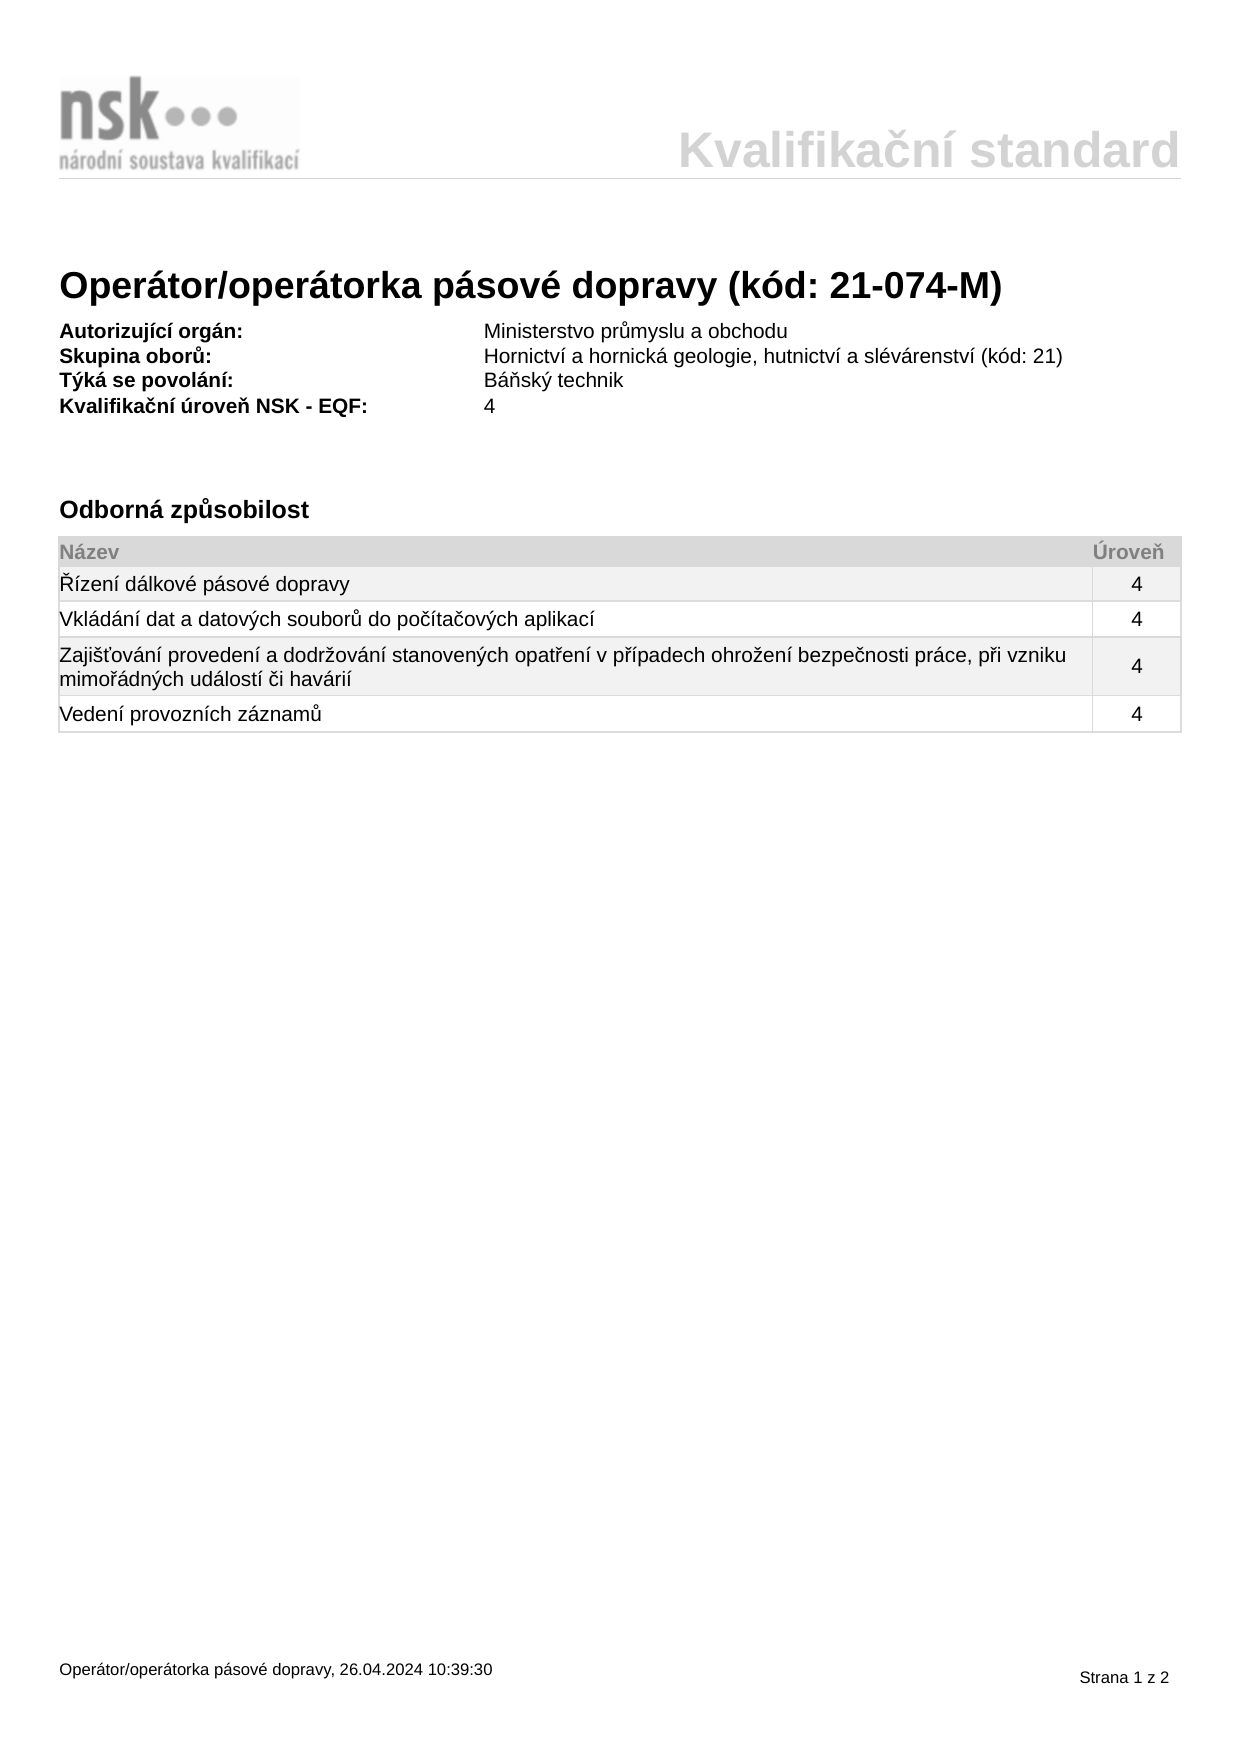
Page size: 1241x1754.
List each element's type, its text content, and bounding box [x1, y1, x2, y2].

picture [58, 59, 621, 172]
table_cell [626, 1331, 862, 1496]
table_cell Odborná způsobilost [59, 489, 1181, 524]
table_cell [862, 1031, 1093, 1331]
table_cell [484, 733, 620, 1031]
table_cell [626, 307, 862, 319]
table_cell Báňský technik [484, 368, 1181, 393]
table_cell [862, 307, 1093, 319]
table_cell [59, 1331, 483, 1496]
table_cell [620, 524, 626, 536]
table_cell [1169, 524, 1181, 536]
table_cell [1169, 307, 1181, 319]
table_cell [626, 418, 862, 489]
table_cell Zajišťování provedení a dodržování stanovených opatření v případech ohrožení bezpečnosti práce, při vzniku mimořádných událostí či havárií [60, 638, 1092, 695]
table_cell [484, 307, 620, 319]
table_cell [620, 733, 626, 1031]
table_cell [862, 733, 1093, 1031]
table_cell [59, 196, 483, 224]
table_cell Hornictví a hornická geologie, hutnictví a slévárenství (kód: 21) [484, 344, 1181, 368]
table_cell 4 [484, 394, 1181, 417]
table_cell [620, 418, 626, 489]
table_cell Úroveň [1093, 537, 1180, 566]
table_cell Vedení provozních záznamů [60, 696, 1092, 731]
table_cell [1093, 524, 1169, 536]
table_cell [620, 307, 626, 319]
table_cell Strana 1 z 2 [862, 1660, 1169, 1696]
table_cell Kvalifikační úroveň NSK - EQF: [59, 394, 483, 417]
table_cell [1093, 1331, 1169, 1496]
table_cell [484, 1496, 620, 1659]
table_cell [626, 1496, 862, 1659]
table_cell [626, 524, 862, 536]
table_cell [59, 179, 1181, 196]
table_cell [1093, 1031, 1169, 1331]
table_cell 4 [1093, 567, 1180, 600]
table_cell [862, 1331, 1093, 1496]
table_cell [620, 1496, 626, 1659]
table_cell [1169, 1331, 1181, 1496]
table_cell [1169, 418, 1181, 489]
table_cell [620, 1331, 626, 1496]
table_cell [620, 1031, 626, 1331]
table_cell [1169, 196, 1181, 224]
table_cell [862, 1496, 1093, 1659]
table_cell [59, 733, 483, 1031]
table_cell [862, 418, 1093, 489]
table_cell [484, 418, 620, 489]
table_cell [1169, 1031, 1181, 1331]
table_cell [484, 196, 620, 224]
table_cell [59, 172, 483, 178]
table_header Kvalifikační standard [626, 59, 1181, 178]
table_cell [862, 196, 1093, 224]
table_cell [1093, 307, 1169, 319]
table_cell Operátor/operátorka pásové dopravy (kód: 21-074-M) [59, 224, 1181, 307]
table_cell 4 [1093, 638, 1180, 695]
table_cell [59, 1031, 483, 1331]
table_cell [1093, 733, 1169, 1031]
table_cell [484, 1331, 620, 1496]
table_cell 4 [1093, 696, 1180, 731]
table_cell [1093, 418, 1169, 489]
table_cell [484, 1031, 620, 1331]
table_cell Autorizující orgán: [59, 319, 483, 343]
table_cell Ministerstvo průmyslu a obchodu [484, 319, 1181, 344]
table_cell Název [60, 537, 1092, 566]
table_cell Skupina oborů: [59, 344, 483, 368]
table_cell [1169, 1660, 1181, 1696]
table_cell [484, 172, 620, 178]
table_cell Vkládání dat a datových souborů do počítačových aplikací [60, 602, 1092, 636]
table_cell [59, 1496, 483, 1659]
table_cell [862, 524, 1093, 536]
table_cell [59, 524, 483, 536]
table_cell [59, 418, 483, 489]
table_cell Řízení dálkové pásové dopravy [60, 567, 1092, 600]
table_cell 4 [1093, 602, 1180, 636]
table_cell [1093, 1496, 1169, 1659]
table_cell Operátor/operátorka pásové dopravy, 26.04.2024 10:39:30 [59, 1660, 862, 1696]
table_cell [59, 307, 483, 319]
table_cell [1169, 733, 1181, 1031]
table_cell [620, 196, 626, 224]
table_cell [1169, 1496, 1181, 1659]
table_cell [626, 196, 862, 224]
table_cell [1093, 196, 1169, 224]
table_cell [626, 733, 862, 1031]
table_cell Týká se povolání: [59, 368, 483, 392]
table_cell [484, 524, 620, 536]
table_cell [626, 1031, 862, 1331]
table_header [621, 59, 626, 172]
